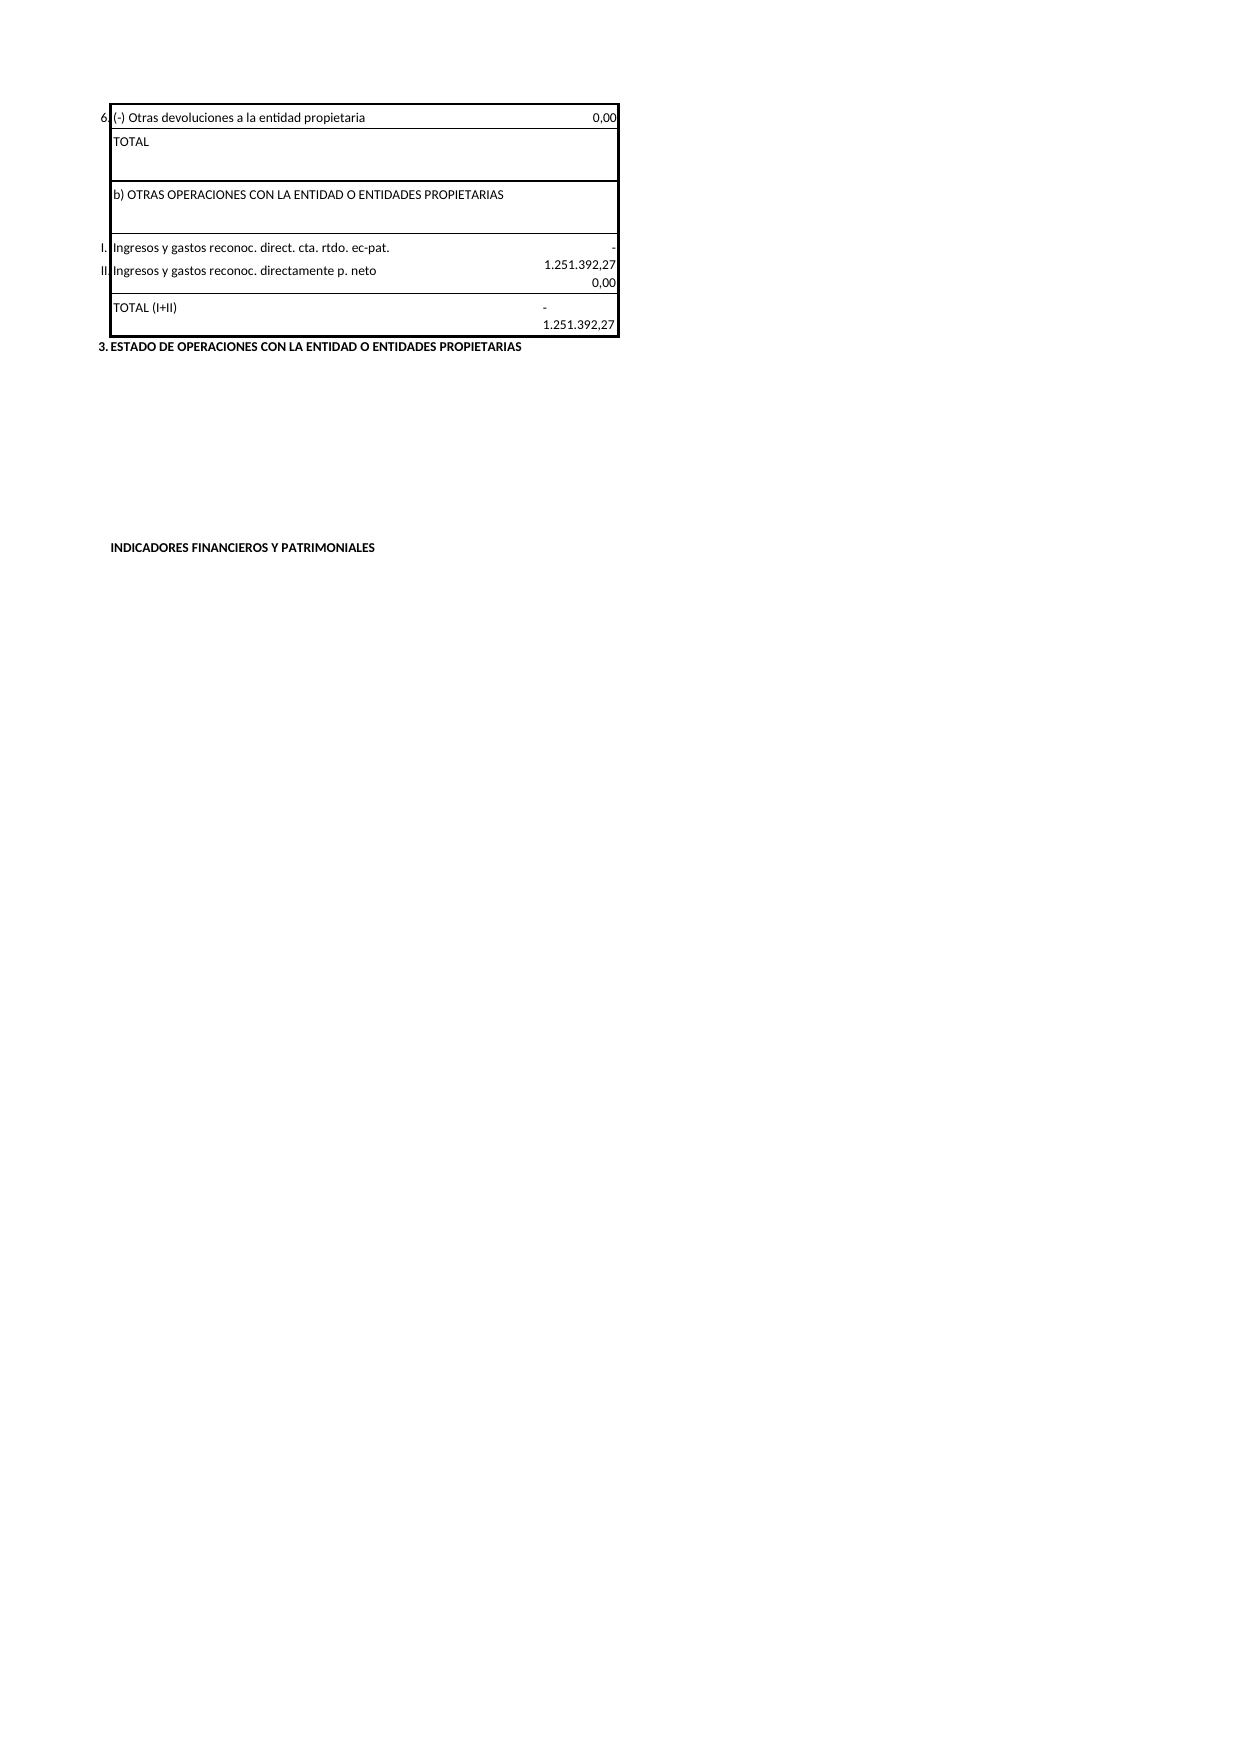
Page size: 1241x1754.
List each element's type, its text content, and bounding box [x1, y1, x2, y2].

table_cell [540, 129, 617, 180]
table_cell TOTAL [112, 129, 540, 180]
table_cell TOTAL (I+II) [112, 294, 540, 335]
text INDICADORES FINANCIEROS Y PATRIMONIALES [110, 539, 1075, 556]
table_cell -1.251.392,27 [540, 294, 617, 335]
table_cell 0,00 [540, 105, 617, 127]
table_cell [540, 182, 617, 233]
table_cell (-) Otras devoluciones a la entidad propietaria [112, 105, 540, 127]
table_cell Ingresos y gastos reconoc. direct. cta. rtdo. ec-pat. Ingresos y gastos reconoc. directamente p. neto [112, 234, 540, 293]
table_cell b) OTRAS OPERACIONES CON LA ENTIDAD O ENTIDADES PROPIETARIAS [112, 182, 540, 233]
list ESTADO DE OPERACIONES CON LA ENTIDAD O ENTIDADES PROPIETARIAS [98, 338, 1075, 354]
table_cell -1.251.392,27 0,00 [540, 234, 617, 293]
